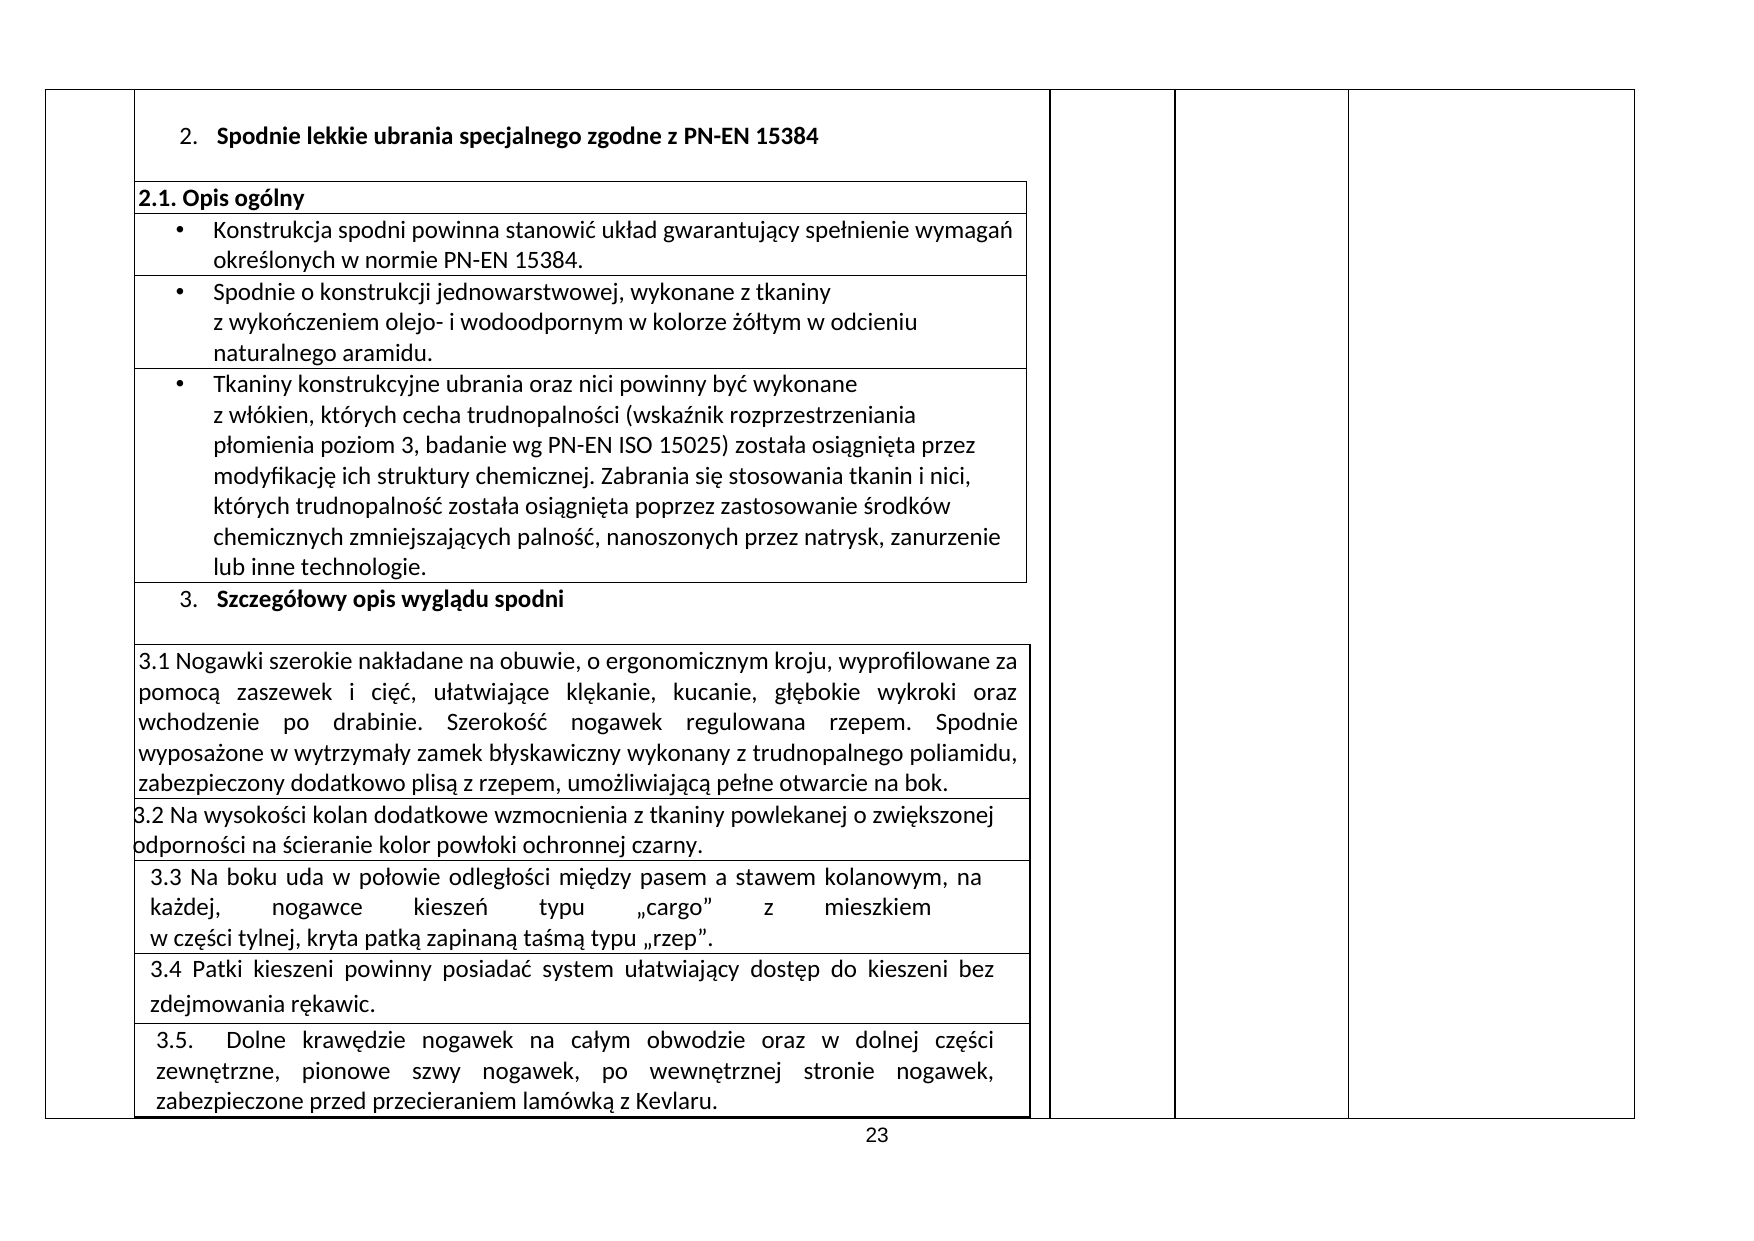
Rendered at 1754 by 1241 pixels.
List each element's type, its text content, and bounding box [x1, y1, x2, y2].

table_cell [1176, 90, 1348, 1118]
table_cell [46, 90, 134, 1118]
table_cell Konstrukcja spodni powinna stanowić układ gwarantujący spełnienie wymagań określonych w normie PN-EN 15384. [135, 214, 1026, 275]
table_cell 3.4 Patki kieszeni powinny posiadać system ułatwiający dostęp do kieszeni bez zdejmowania rękawic. [135, 954, 1029, 1023]
table_cell Spodnie o konstrukcji jednowarstwowej, wykonane z tkaniny z wykończeniem olejo- i wodoodpornym w kolorze żółtym w odcieniu naturalnego aramidu. [135, 276, 1026, 367]
table_header 2.1. Opis ogólny [135, 182, 1026, 213]
table_cell Warunki ogólne ubrania specjalnego lekkiego zgodnego z norma PN-EN 1538 1.1. Spodnie lekkie ubrania specjalnego zgodne z PN-EN 15384 Szczegółowy opis wyglądu spodni Kurtka lekka ubrania specjalnego zgodna z PN-EN 15384 Szczegółowy opisu wyglądu kurtki Parametry dodatkowe ubrania specjalnego lekkiego [135, 90, 1049, 1118]
table_cell 3.5. Dolne krawędzie nogawek na całym obwodzie oraz w dolnej części zewnętrzne, pionowe szwy nogawek, po wewnętrznej stronie nogawek, zabezpieczone przed przecieraniem lamówką z Kevlaru. [135, 1024, 1029, 1116]
table_header 3.1 Nogawki szerokie nakładane na obuwie, o ergonomicznym kroju, wyprofilowane za pomocą zaszewek i cięć, ułatwiające klękanie, kucanie, głębokie wykroki oraz wchodzenie po drabinie. Szerokość nogawek regulowana rzepem. Spodnie wyposażone w wytrzymały zamek błyskawiczny wykonany z trudnopalnego poliamidu, zabezpieczony dodatkowo plisą z rzepem, umożliwiającą pełne otwarcie na bok. [135, 645, 1029, 798]
table_cell [1051, 90, 1174, 1118]
table_cell [1349, 90, 1634, 1118]
table_cell Tkaniny konstrukcyjne ubrania oraz nici powinny być wykonane z włókien, których cecha trudnopalności (wskaźnik rozprzestrzeniania płomienia poziom 3, badanie wg PN-EN ISO 15025) została osiągnięta przez modyfikację ich struktury chemicznej. Zabrania się stosowania tkanin i nici, których trudnopalność została osiągnięta poprzez zastosowanie środków chemicznych zmniejszających palność, nanoszonych przez natrysk, zanurzenie lub inne technologie. [135, 369, 1026, 582]
table_cell 3.2 Na wysokości kolan dodatkowe wzmocnienia z tkaniny powlekanej o zwiększonej odporności na ścieranie kolor powłoki ochronnej czarny. [135, 799, 1029, 860]
table_cell 3.3 Na boku uda w połowie odległości między pasem a stawem kolanowym, na każdej, nogawce kieszeń typu „cargo” z mieszkiem w części tylnej, kryta patką zapinaną taśmą typu „rzep”. [135, 861, 1029, 952]
